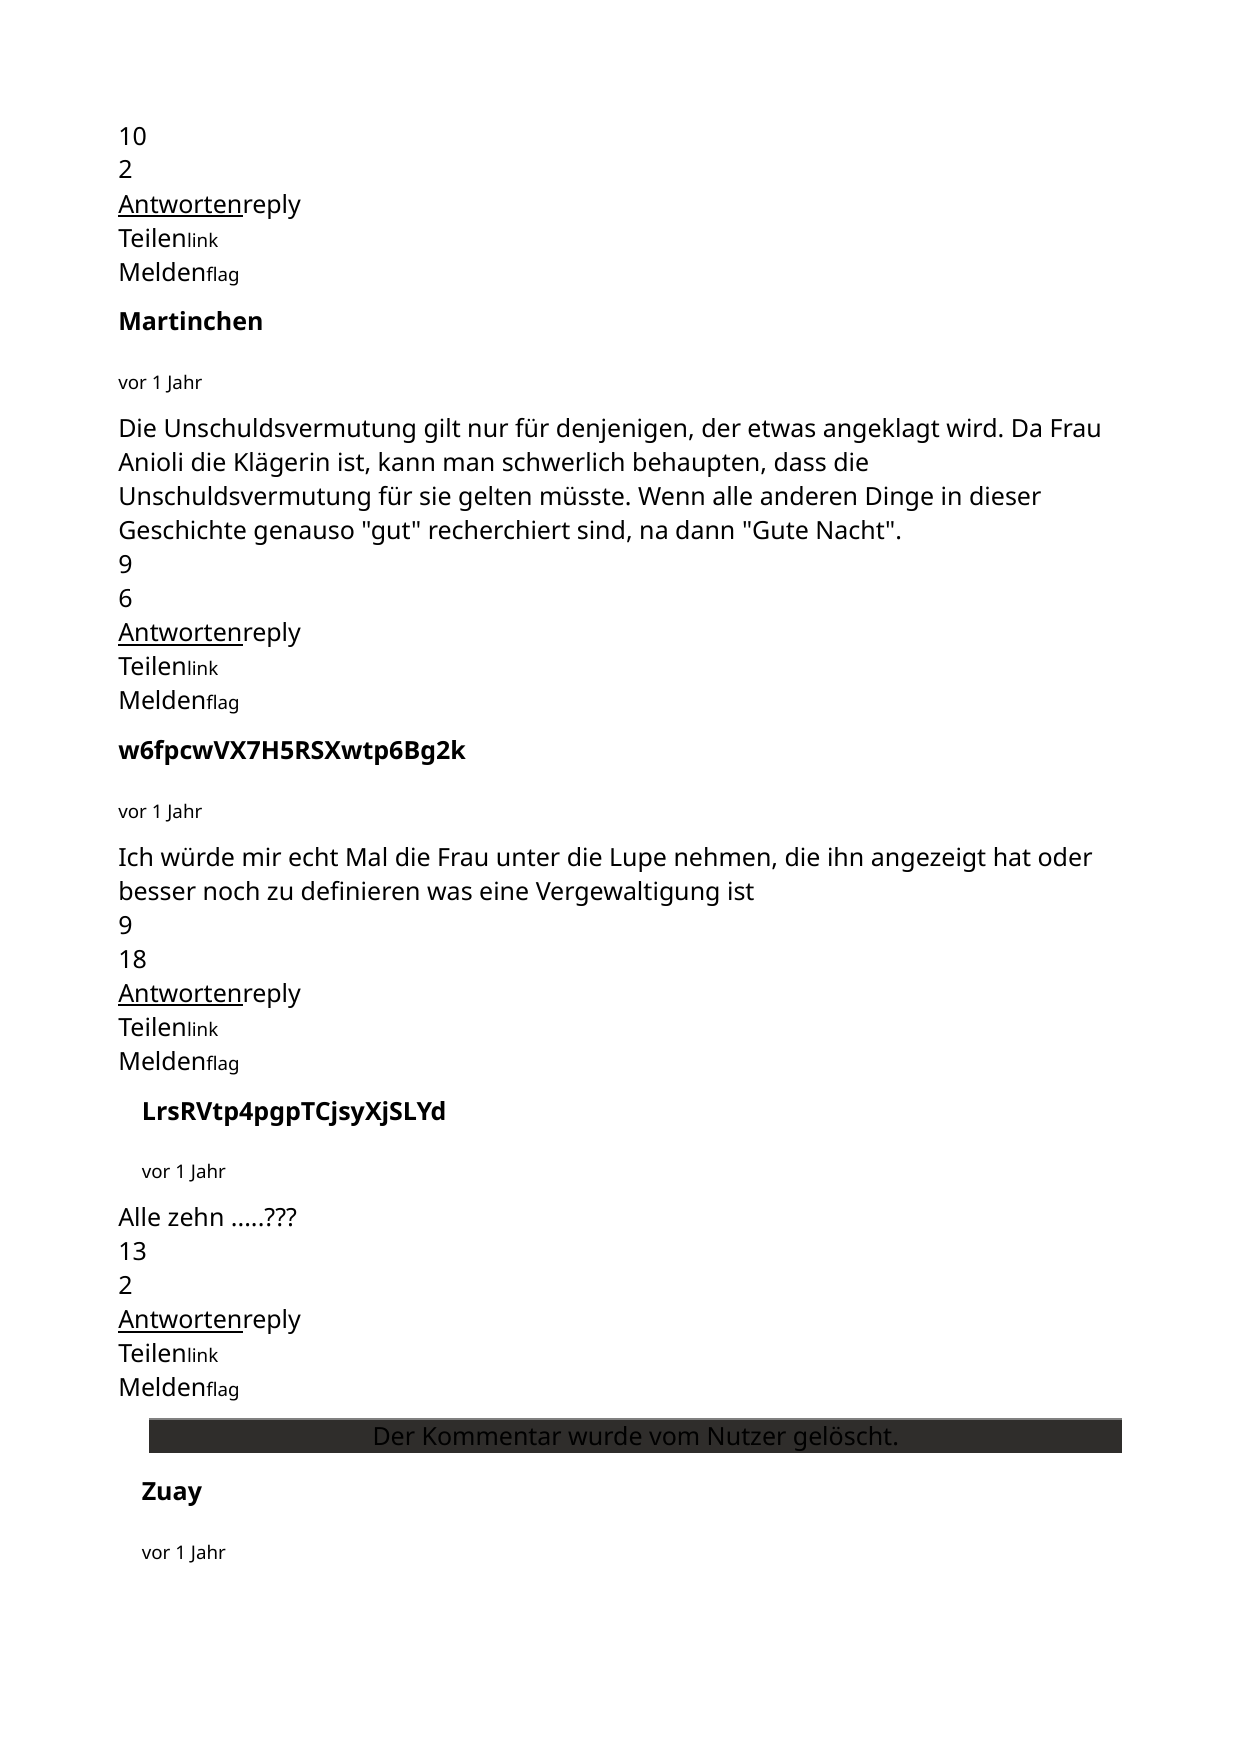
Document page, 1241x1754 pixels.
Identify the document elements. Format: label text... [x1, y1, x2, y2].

text Meldenflag [118, 254, 1122, 288]
text 2 [118, 1268, 1122, 1302]
text 9 [118, 547, 1122, 581]
text Die Unschuldsvermutung gilt nur für denjenigen, der etwas angeklagt wird. Da Frau Anioli die Klägerin ist, kann man schwerlich behaupten, dass die Unschuldsvermutung für sie gelten müsste. Wenn alle anderen Dinge in dieser Geschichte genauso "gut" recherchiert sind, na dann "Gute Nacht". [118, 411, 1122, 547]
text Teilenlink [118, 220, 1122, 254]
text Meldenflag [118, 1370, 1122, 1404]
text 10 [118, 118, 1122, 152]
text Antwortenreply [118, 186, 1122, 220]
text w6fpcwVX7H5RSXwtp6Bg2k [118, 733, 1114, 767]
text Ich würde mir echt Mal die Frau unter die Lupe nehmen, die ihn angezeigt hat oder besser noch zu definieren was eine Vergewaltigung ist [118, 839, 1122, 907]
text Antwortenreply [118, 975, 1122, 1009]
text vor 1 Jahr [118, 798, 1117, 823]
text vor 1 Jahr [142, 1539, 1117, 1564]
text 2 [118, 152, 1122, 186]
text vor 1 Jahr [118, 369, 1117, 395]
text Antwortenreply [118, 1302, 1122, 1336]
text Teilenlink [118, 649, 1122, 683]
text 18 [118, 941, 1122, 975]
text Teilenlink [118, 1336, 1122, 1370]
text 9 [118, 907, 1122, 941]
text Antwortenreply [118, 615, 1122, 649]
text 6 [118, 581, 1122, 615]
text 13 [118, 1234, 1122, 1268]
text Alle zehn .....??? [118, 1200, 1122, 1234]
text vor 1 Jahr [142, 1158, 1117, 1184]
text Der Kommentar wurde vom Nutzer gelöscht. [149, 1420, 1122, 1453]
text Teilenlink [118, 1009, 1122, 1043]
text Meldenflag [118, 1043, 1122, 1078]
text Zuay [142, 1474, 1114, 1508]
text Martinchen [118, 304, 1114, 338]
text LrsRVtp4pgpTCjsyXjSLYd [142, 1093, 1114, 1127]
text Meldenflag [118, 683, 1122, 717]
